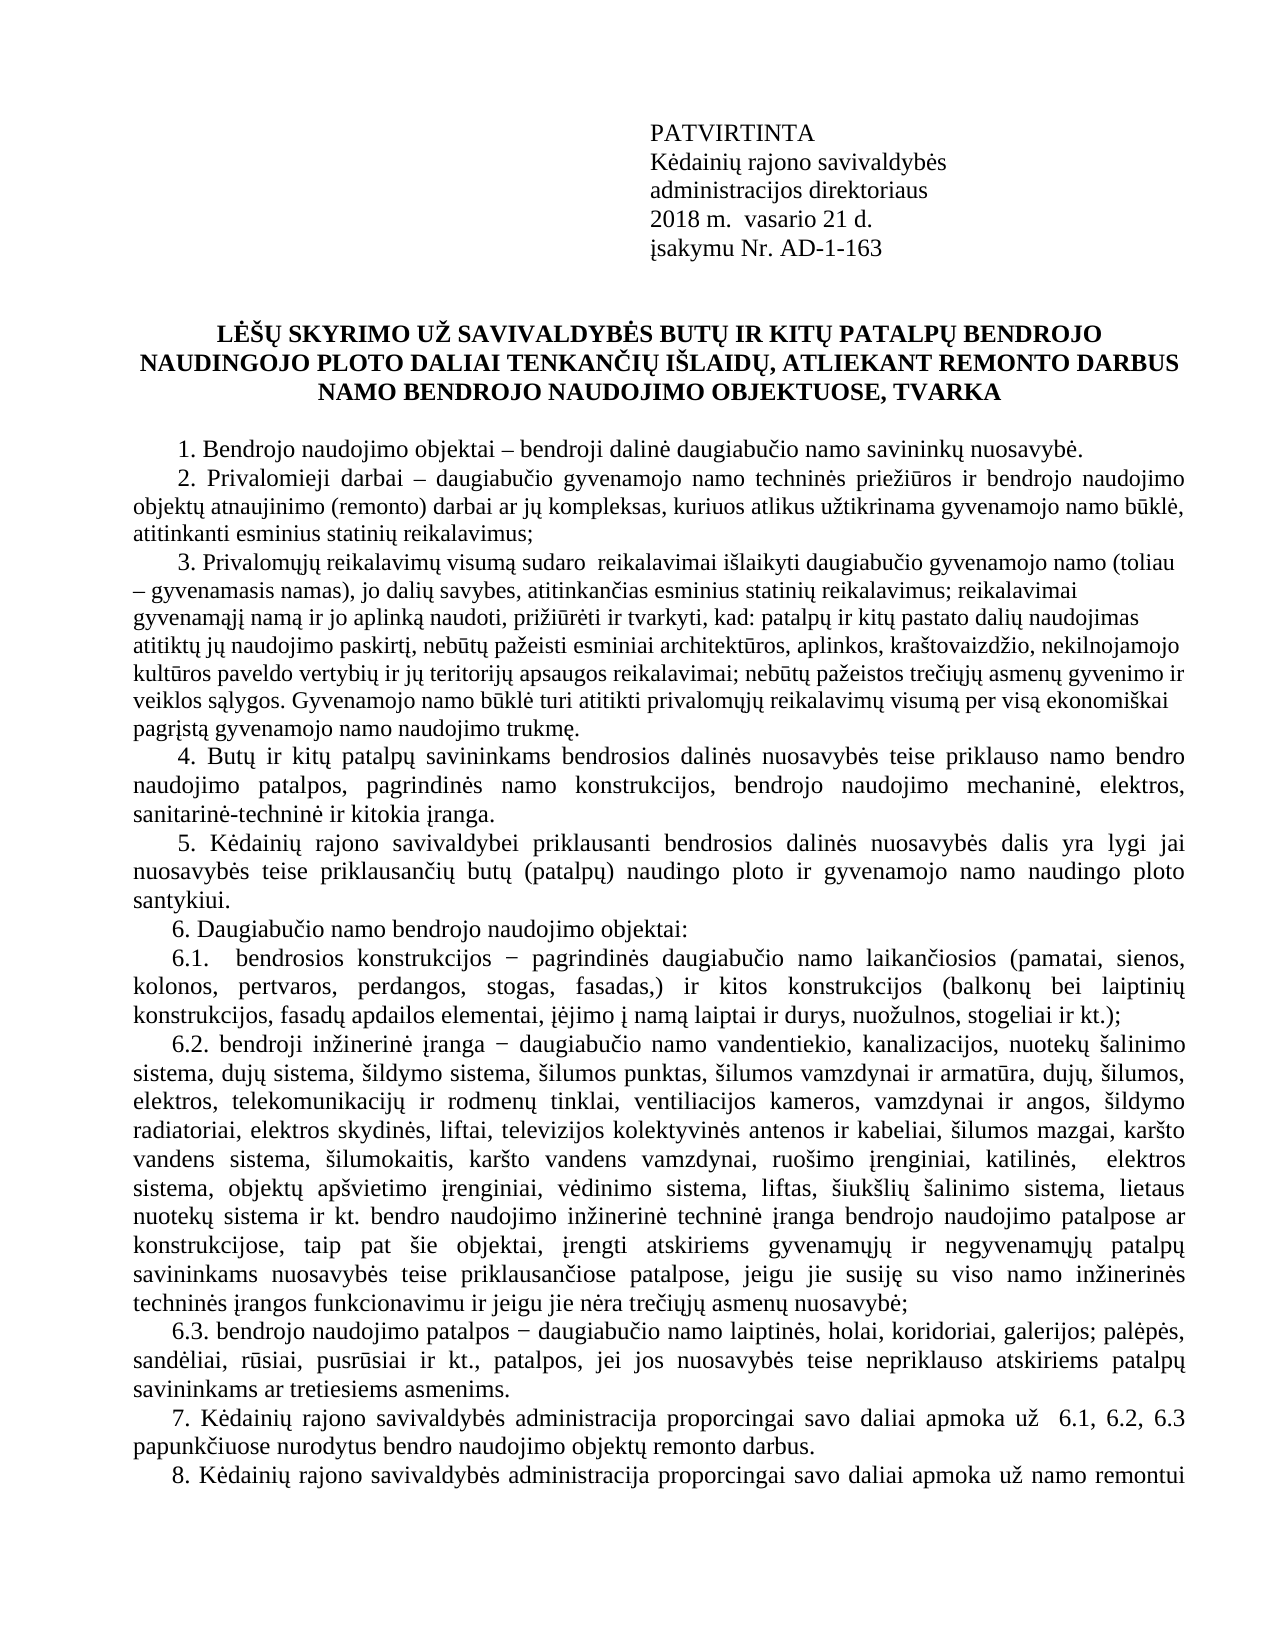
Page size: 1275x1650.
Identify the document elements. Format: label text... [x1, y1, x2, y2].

text Kėdainių rajono savivaldybės [133, 147, 1186, 176]
text 8. Kėdainių rajono savivaldybės administracija proporcingai savo daliai apmoka už namo remontui [133, 1460, 1186, 1489]
text administracijos direktoriaus [133, 176, 1186, 204]
text 6. Daugiabučio namo bendrojo naudojimo objektai: [133, 914, 1186, 943]
text 2018 m. vasario 21 d. [133, 204, 1186, 233]
text 4. Butų ir kitų patalpų savininkams bendrosios dalinės nuosavybės teise priklauso namo bendro naudojimo patalpos, pagrindinės namo konstrukcijos, bendrojo naudojimo mechaninė, elektros, sanitarinė-techninė ir kitokia įranga. [133, 741, 1186, 828]
text PATVIRTINTA [133, 118, 1186, 147]
text 3. Privalomųjų reikalavimų visumą sudaro reikalavimai išlaikyti daugiabučio gyvenamojo namo (toliau – gyvenamasis namas), jo dalių savybes, atitinkančias esminius statinių reikalavimus; reikalavimai gyvenamąjį namą ir jo aplinką naudoti, prižiūrėti ir tvarkyti, kad: patalpų ir kitų pastato dalių naudojimas atitiktų jų naudojimo paskirtį, nebūtų pažeisti esminiai architektūros, aplinkos, kraštovaizdžio, nekilnojamojo kultūros paveldo vertybių ir jų teritorijų apsaugos reikalavimai; nebūtų pažeistos trečiųjų asmenų gyvenimo ir veiklos sąlygos. Gyvenamojo namo būklė turi atitikti privalomųjų reikalavimų visumą per visą ekonomiškai pagrįstą gyvenamojo namo naudojimo trukmę. [133, 547, 1186, 741]
text 6.3. bendrojo naudojimo patalpos − daugiabučio namo laiptinės, holai, koridoriai, galerijos; palėpės, sandėliai, rūsiai, pusrūsiai ir kt., patalpos, jei jos nuosavybės teise nepriklauso atskiriems patalpų savininkams ar tretiesiems asmenims. [133, 1316, 1186, 1403]
text 6.1. bendrosios konstrukcijos − pagrindinės daugiabučio namo laikančiosios (pamatai, sienos, kolonos, pertvaros, perdangos, stogas, fasadas,) ir kitos konstrukcijos (balkonų bei laiptinių konstrukcijos, fasadų apdailos elementai, įėjimo į namą laiptai ir durys, nuožulnos, stogeliai ir kt.); [133, 943, 1186, 1029]
text 1. Bendrojo naudojimo objektai – bendroji dalinė daugiabučio namo savininkų nuosavybė. [133, 434, 1186, 463]
text LĖŠŲ SKYRIMO UŽ SAVIVALDYBĖS BUTŲ IR KITŲ PATALPŲ BENDROJO NAUDINGOJO PLOTO DALIAI TENKANČIŲ IŠLAIDŲ, ATLIEKANT REMONTO DARBUS NAMO BENDROJO NAUDOJIMO OBJEKTUOSE, TVARKA [133, 319, 1186, 406]
text įsakymu Nr. AD-1-163 [133, 233, 1186, 262]
text 5. Kėdainių rajono savivaldybei priklausanti bendrosios dalinės nuosavybės dalis yra lygi jai nuosavybės teise priklausančių butų (patalpų) naudingo ploto ir gyvenamojo namo naudingo ploto santykiui. [133, 828, 1186, 914]
text 2. Privalomieji darbai – daugiabučio gyvenamojo namo techninės priežiūros ir bendrojo naudojimo objektų atnaujinimo (remonto) darbai ar jų kompleksas, kuriuos atlikus užtikrinama gyvenamojo namo būklė, atitinkanti esminius statinių reikalavimus; [133, 463, 1186, 547]
text 6.2. bendroji inžinerinė įranga − daugiabučio namo vandentiekio, kanalizacijos, nuotekų šalinimo sistema, dujų sistema, šildymo sistema, šilumos punktas, šilumos vamzdynai ir armatūra, dujų, šilumos, elektros, telekomunikacijų ir rodmenų tinklai, ventiliacijos kameros, vamzdynai ir angos, šildymo radiatoriai, elektros skydinės, liftai, televizijos kolektyvinės antenos ir kabeliai, šilumos mazgai, karšto vandens sistema, šilumokaitis, karšto vandens vamzdynai, ruošimo įrenginiai, katilinės, elektros sistema, objektų apšvietimo įrenginiai, vėdinimo sistema, liftas, šiukšlių šalinimo sistema, lietaus nuotekų sistema ir kt. bendro naudojimo inžinerinė techninė įranga bendrojo naudojimo patalpose ar konstrukcijose, taip pat šie objektai, įrengti atskiriems gyvenamųjų ir negyvenamųjų patalpų savininkams nuosavybės teise priklausančiose patalpose, jeigu jie susiję su viso namo inžinerinės techninės įrangos funkcionavimu ir jeigu jie nėra trečiųjų asmenų nuosavybė; [133, 1029, 1186, 1316]
text 7. Kėdainių rajono savivaldybės administracija proporcingai savo daliai apmoka už 6.1, 6.2, 6.3 papunkčiuose nurodytus bendro naudojimo objektų remonto darbus. [133, 1403, 1186, 1460]
